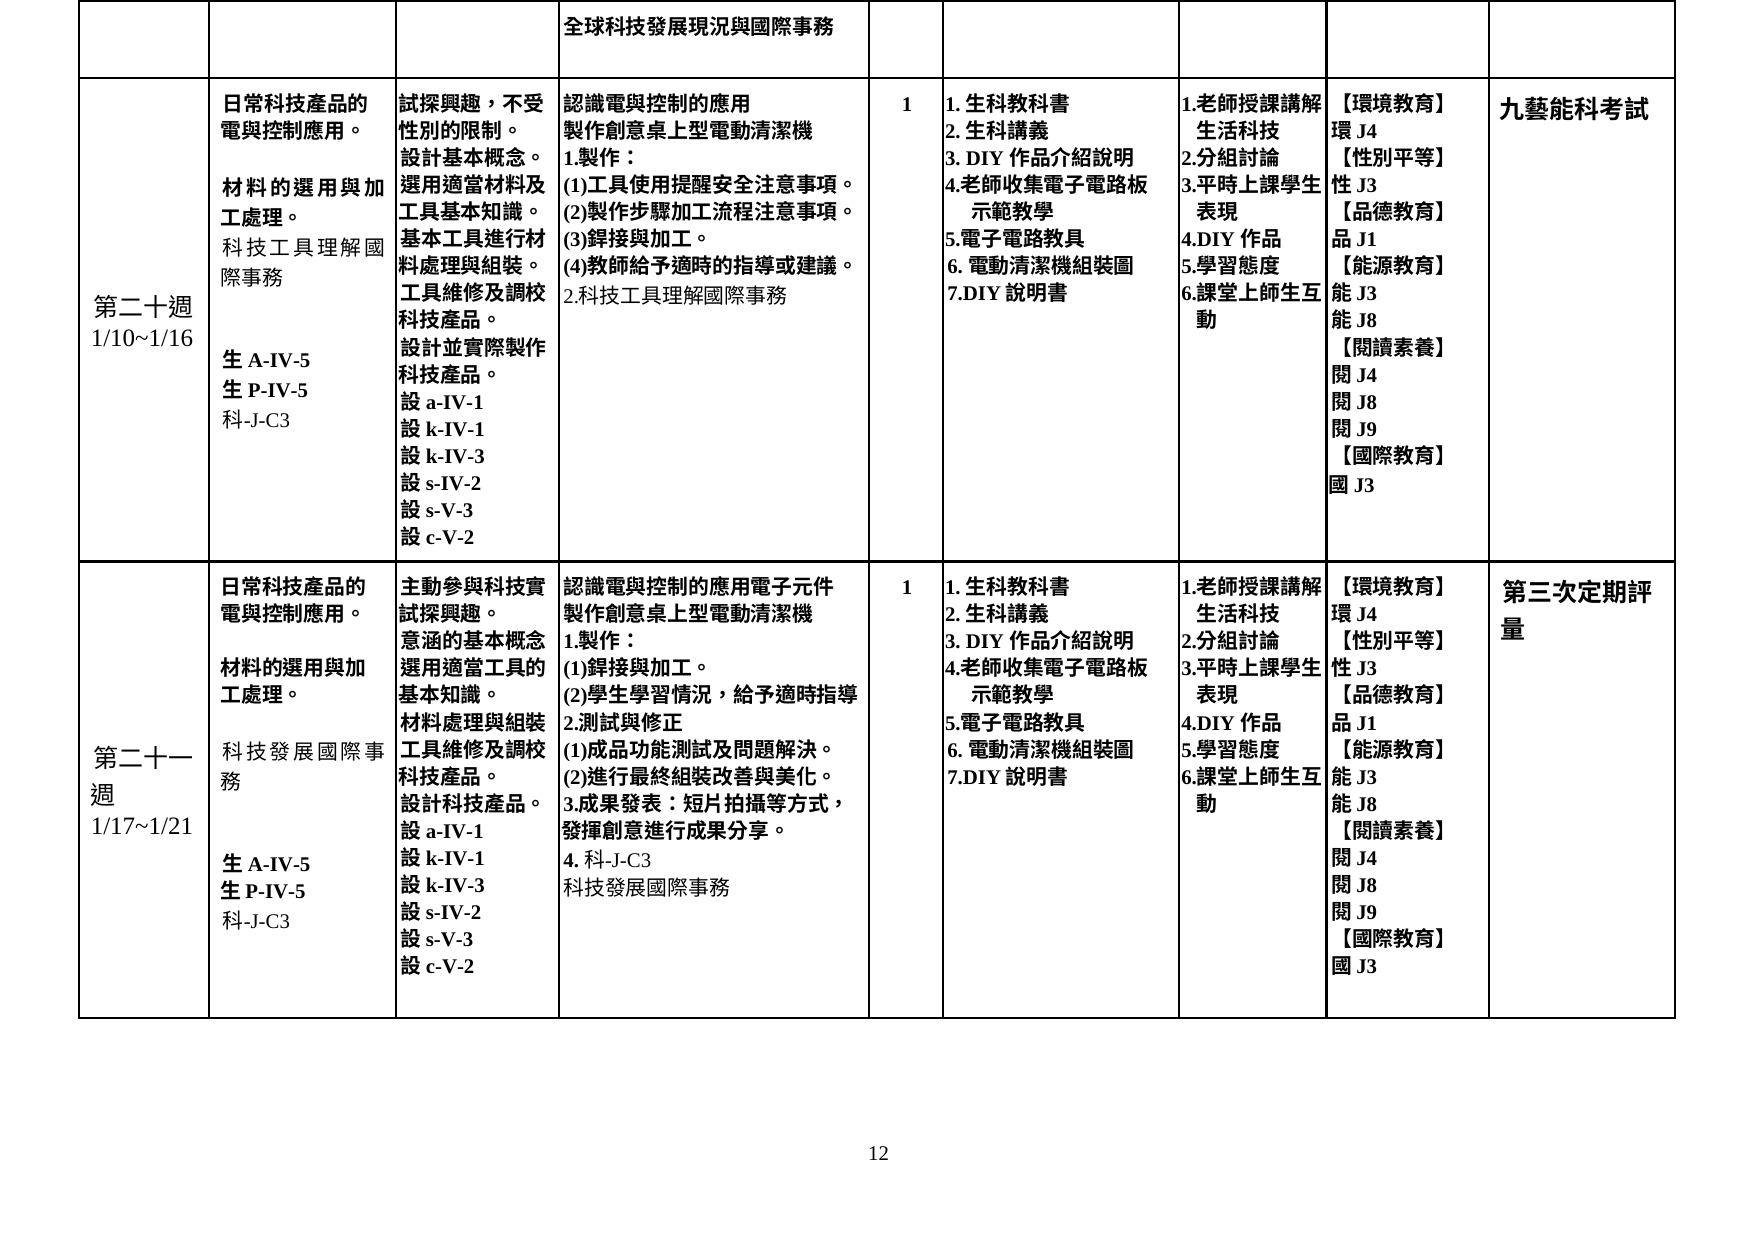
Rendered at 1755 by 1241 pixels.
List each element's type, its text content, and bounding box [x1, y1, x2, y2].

table_cell [1328, 2, 1488, 77]
table_cell [1490, 2, 1674, 77]
table_cell 日常科技產品的電與控制應用。 材料的選用與加工處理。 科技工具理解國際事務 生A-IV-5 生P-IV-5 科-J-C3 [210, 79, 395, 560]
table_cell 第二十週 1/10~1/16 [80, 79, 208, 560]
table_cell [1180, 2, 1325, 77]
table_cell [944, 2, 1178, 77]
table_cell 第二十一週 1/17~1/21 [80, 563, 208, 1017]
table_cell 認識電與控制的應用電子元件 製作創意桌上型電動清潔機 1.製作： (1)銲接與加工。 (2)學生學習情況，給予適時指導 2.測試與修正 (1)成品功能測試及問題解決。 (2)進行最終組裝改善與美化。 3.成果發表：短片拍攝等方式，發揮創意進行成果分享。 4. 科-J-C3 科技發展國際事務 [560, 563, 868, 1017]
table_cell 主動參與科技實試探興趣。 意涵的基本概念 選用適當工具的基本知識。 材料處理與組裝 工具維修及調校科技產品。 設計科技產品。 設a-IV-1 設k-IV-1 設k-IV-3 設s-IV-2 設s-V-3 設c-V-2 [397, 563, 558, 1017]
table_cell 1 [870, 563, 942, 1017]
table_cell 1 [870, 79, 942, 560]
table_cell 1. 生科教科書 2. 生科講義 3. DIY 作品介紹說明 4.老師收集電子電路板 示範教學 5.電子電路教具 6. 電動清潔機組裝圖 7.DIY說明書 [944, 563, 1178, 1017]
table_cell 日常科技產品的電與控制應用。 材料的選用與加工處理。 科技發展國際事務 生A-IV-5 生P-IV-5 科-J-C3 [210, 563, 395, 1017]
table_cell [870, 2, 942, 77]
table_cell 1.老師授課講解生活科技 2.分組討論 3.平時上課學生表現 4.DIY 作品 5.學習態度 6.課堂上師生互動 [1180, 563, 1325, 1017]
table_cell 試探興趣，不受性別的限制。 設計基本概念。 選用適當材料及工具基本知識。 基本工具進行材料處理與組裝。 工具維修及調校科技產品。 設計並實際製作科技產品。 設a-IV-1 設k-IV-1 設k-IV-3 設s-IV-2 設s-V-3 設c-V-2 [397, 79, 558, 560]
table_cell [397, 2, 558, 77]
table_cell 【環境教育】 環J4 【性別平等】 性J3 【品德教育】 品J1 【能源教育】 能J3 能J8 【閱讀素養】 閱J4 閱J8 閱J9 【國際教育】 國J3 [1328, 563, 1488, 1017]
table_cell 1. 生科教科書 2. 生科講義 3. DIY 作品介紹說明 4.老師收集電子電路板 示範教學 5.電子電路教具 6. 電動清潔機組裝圖 7.DIY說明書 [944, 79, 1178, 560]
table_cell 九藝能科考試 [1490, 79, 1674, 560]
table_cell 1.老師授課講解生活科技 2.分組討論 3.平時上課學生表現 4.DIY 作品 5.學習態度 6.課堂上師生互動 [1180, 79, 1325, 560]
table_cell [80, 2, 208, 77]
table_cell 全球科技發展現況與國際事務 [560, 2, 868, 77]
table_cell [210, 2, 395, 77]
table_cell 認識電與控制的應用 製作創意桌上型電動清潔機 1.製作： (1)工具使用提醒安全注意事項。 (2)製作步驟加工流程注意事項。 (3)銲接與加工。 (4)教師給予適時的指導或建議。 2.科技工具理解國際事務 [560, 79, 868, 560]
table_cell 【環境教育】 環J4 【性別平等】 性J3 【品德教育】 品J1 【能源教育】 能J3 能J8 【閱讀素養】 閱J4 閱J8 閱J9 【國際教育】 國J3 [1328, 79, 1488, 560]
table_cell 第三次定期評量 [1490, 563, 1674, 1017]
